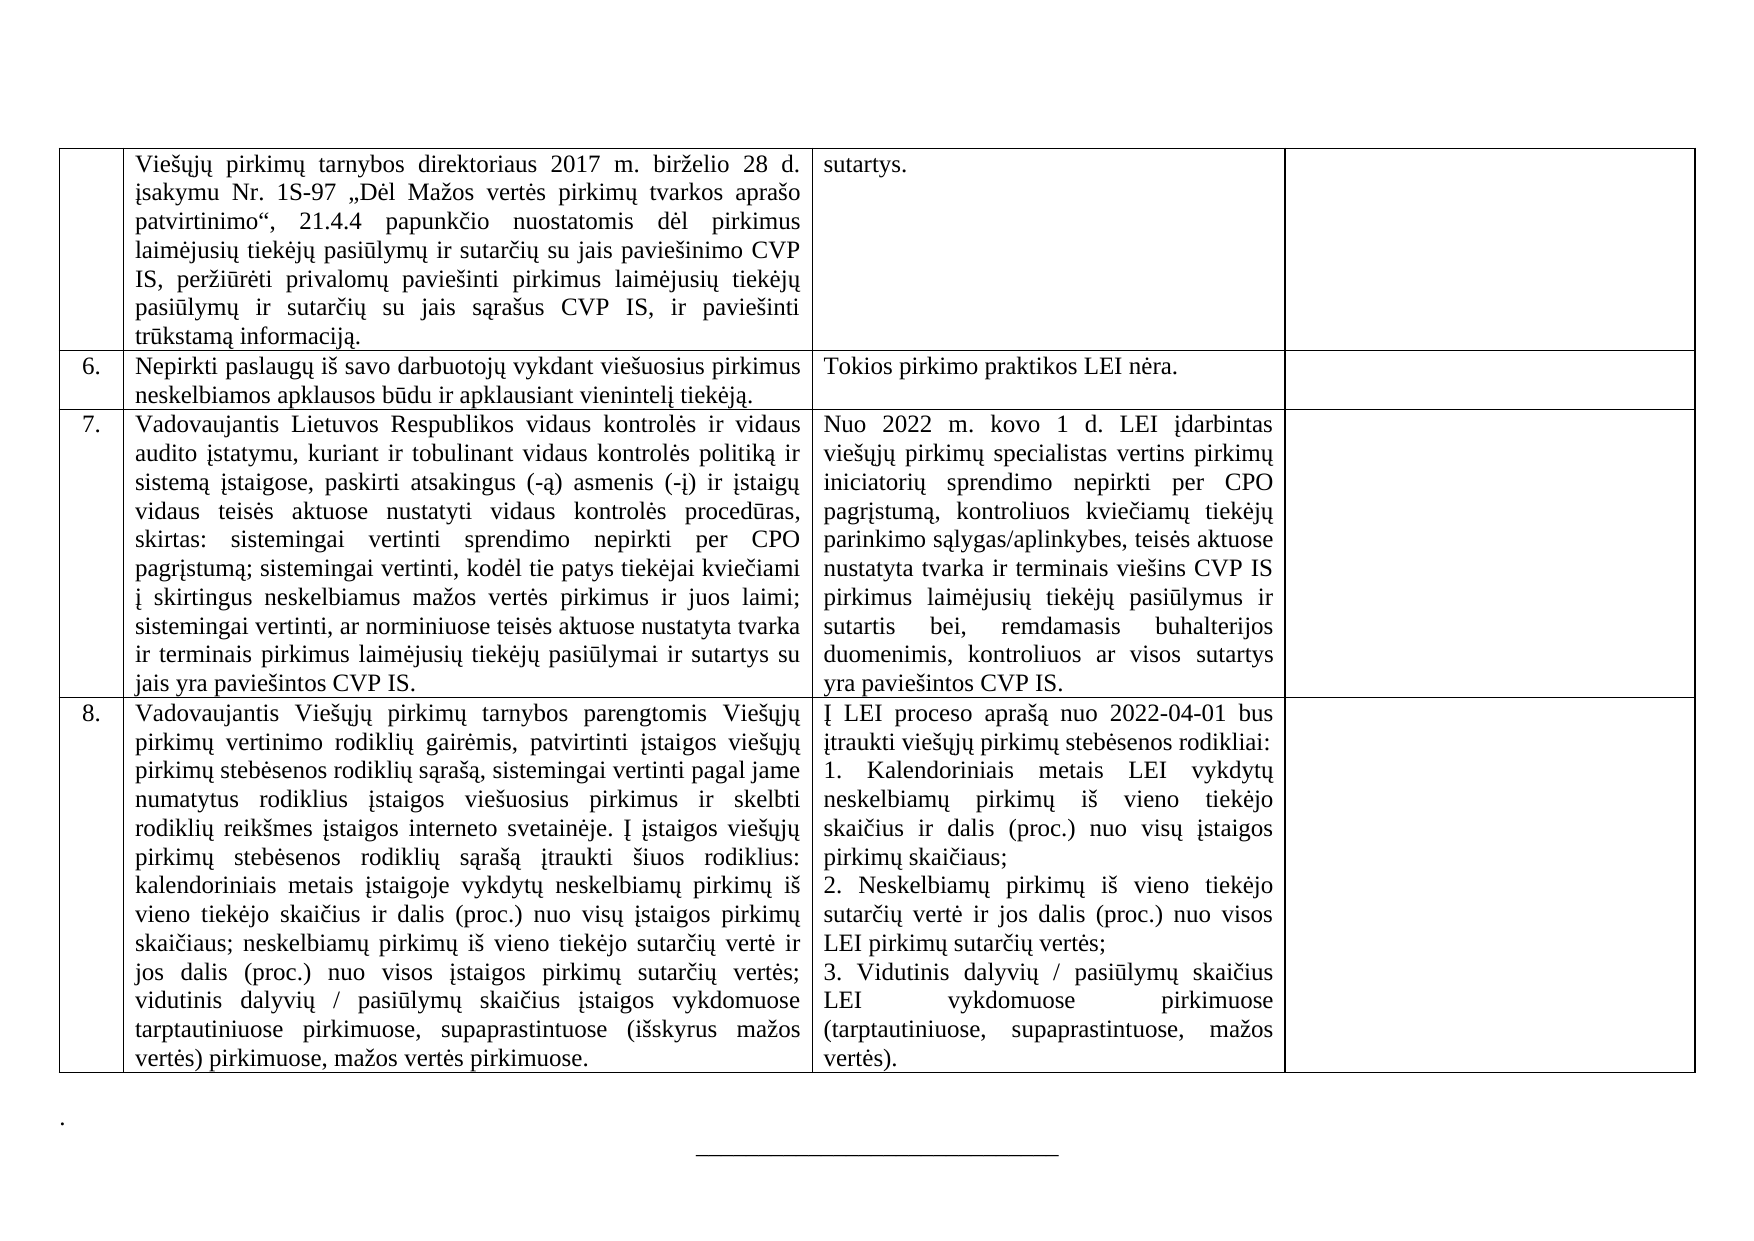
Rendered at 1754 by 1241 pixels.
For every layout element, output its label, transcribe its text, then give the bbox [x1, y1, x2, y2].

table_cell [60, 149, 123, 350]
table_cell sutartys. [813, 149, 1284, 350]
table_cell Į LEI proceso aprašą nuo 2022-04-01 bus įtraukti viešųjų pirkimų stebėsenos rodikliai: 1. Kalendoriniais metais LEI vykdytų neskelbiamų pirkimų iš vieno tiekėjo skaičius ir dalis (proc.) nuo visų įstaigos pirkimų skaičiaus; 2. Neskelbiamų pirkimų iš vieno tiekėjo sutarčių vertė ir jos dalis (proc.) nuo visos LEI pirkimų sutarčių vertės; 3. Vidutinis dalyvių / pasiūlymų skaičius LEI vykdomuose pirkimuose (tarptautiniuose, supaprastintuose, mažos vertės). [813, 698, 1284, 1072]
table_cell 6. [60, 351, 123, 408]
text _____________________________ [59, 1130, 1695, 1159]
table_cell Tokios pirkimo praktikos LEI nėra. [813, 351, 1284, 408]
table_cell [1286, 410, 1694, 697]
table_cell Vadovaujantis Viešųjų pirkimų tarnybos parengtomis Viešųjų pirkimų vertinimo rodiklių gairėmis, patvirtinti įstaigos viešųjų pirkimų stebėsenos rodiklių sąrašą, sistemingai vertinti pagal jame numatytus rodiklius įstaigos viešuosius pirkimus ir skelbti rodiklių reikšmes įstaigos interneto svetainėje. Į įstaigos viešųjų pirkimų stebėsenos rodiklių sąrašą įtraukti šiuos rodiklius: kalendoriniais metais įstaigoje vykdytų neskelbiamų pirkimų iš vieno tiekėjo skaičius ir dalis (proc.) nuo visų įstaigos pirkimų skaičiaus; neskelbiamų pirkimų iš vieno tiekėjo sutarčių vertė ir jos dalis (proc.) nuo visos įstaigos pirkimų sutarčių vertės; vidutinis dalyvių / pasiūlymų skaičius įstaigos vykdomuose tarptautiniuose pirkimuose, supaprastintuose (išskyrus mažos vertės) pirkimuose, mažos vertės pirkimuose. [124, 698, 812, 1072]
table_cell Viešųjų pirkimų tarnybos direktoriaus 2017 m. birželio 28 d. įsakymu Nr. 1S-97 „Dėl Mažos vertės pirkimų tvarkos aprašo patvirtinimo“, 21.4.4 papunkčio nuostatomis dėl pirkimus laimėjusių tiekėjų pasiūlymų ir sutarčių su jais paviešinimo CVP IS, peržiūrėti privalomų paviešinti pirkimus laimėjusių tiekėjų pasiūlymų ir sutarčių su jais sąrašus CVP IS, ir paviešinti trūkstamą informaciją. [124, 149, 812, 350]
table_cell 8. [60, 698, 123, 1072]
table_cell 7. [60, 410, 123, 697]
table_cell [1286, 351, 1694, 408]
table_cell [1286, 149, 1694, 350]
text . [59, 1102, 1695, 1130]
table_cell Vadovaujantis Lietuvos Respublikos vidaus kontrolės ir vidaus audito įstatymu, kuriant ir tobulinant vidaus kontrolės politiką ir sistemą įstaigose, paskirti atsakingus (-ą) asmenis (-į) ir įstaigų vidaus teisės aktuose nustatyti vidaus kontrolės procedūras, skirtas: sistemingai vertinti sprendimo nepirkti per CPO pagrįstumą; sistemingai vertinti, kodėl tie patys tiekėjai kviečiami į skirtingus neskelbiamus mažos vertės pirkimus ir juos laimi; sistemingai vertinti, ar norminiuose teisės aktuose nustatyta tvarka ir terminais pirkimus laimėjusių tiekėjų pasiūlymai ir sutartys su jais yra paviešintos CVP IS. [124, 410, 812, 697]
table_cell Nepirkti paslaugų iš savo darbuotojų vykdant viešuosius pirkimus neskelbiamos apklausos būdu ir apklausiant vienintelį tiekėją. [124, 351, 812, 408]
table_cell Nuo 2022 m. kovo 1 d. LEI įdarbintas viešųjų pirkimų specialistas vertins pirkimų iniciatorių sprendimo nepirkti per CPO pagrįstumą, kontroliuos kviečiamų tiekėjų parinkimo sąlygas/aplinkybes, teisės aktuose nustatyta tvarka ir terminais viešins CVP IS pirkimus laimėjusių tiekėjų pasiūlymus ir sutartis bei, remdamasis buhalterijos duomenimis, kontroliuos ar visos sutartys yra paviešintos CVP IS. [813, 410, 1284, 697]
table_cell [1286, 698, 1694, 1072]
